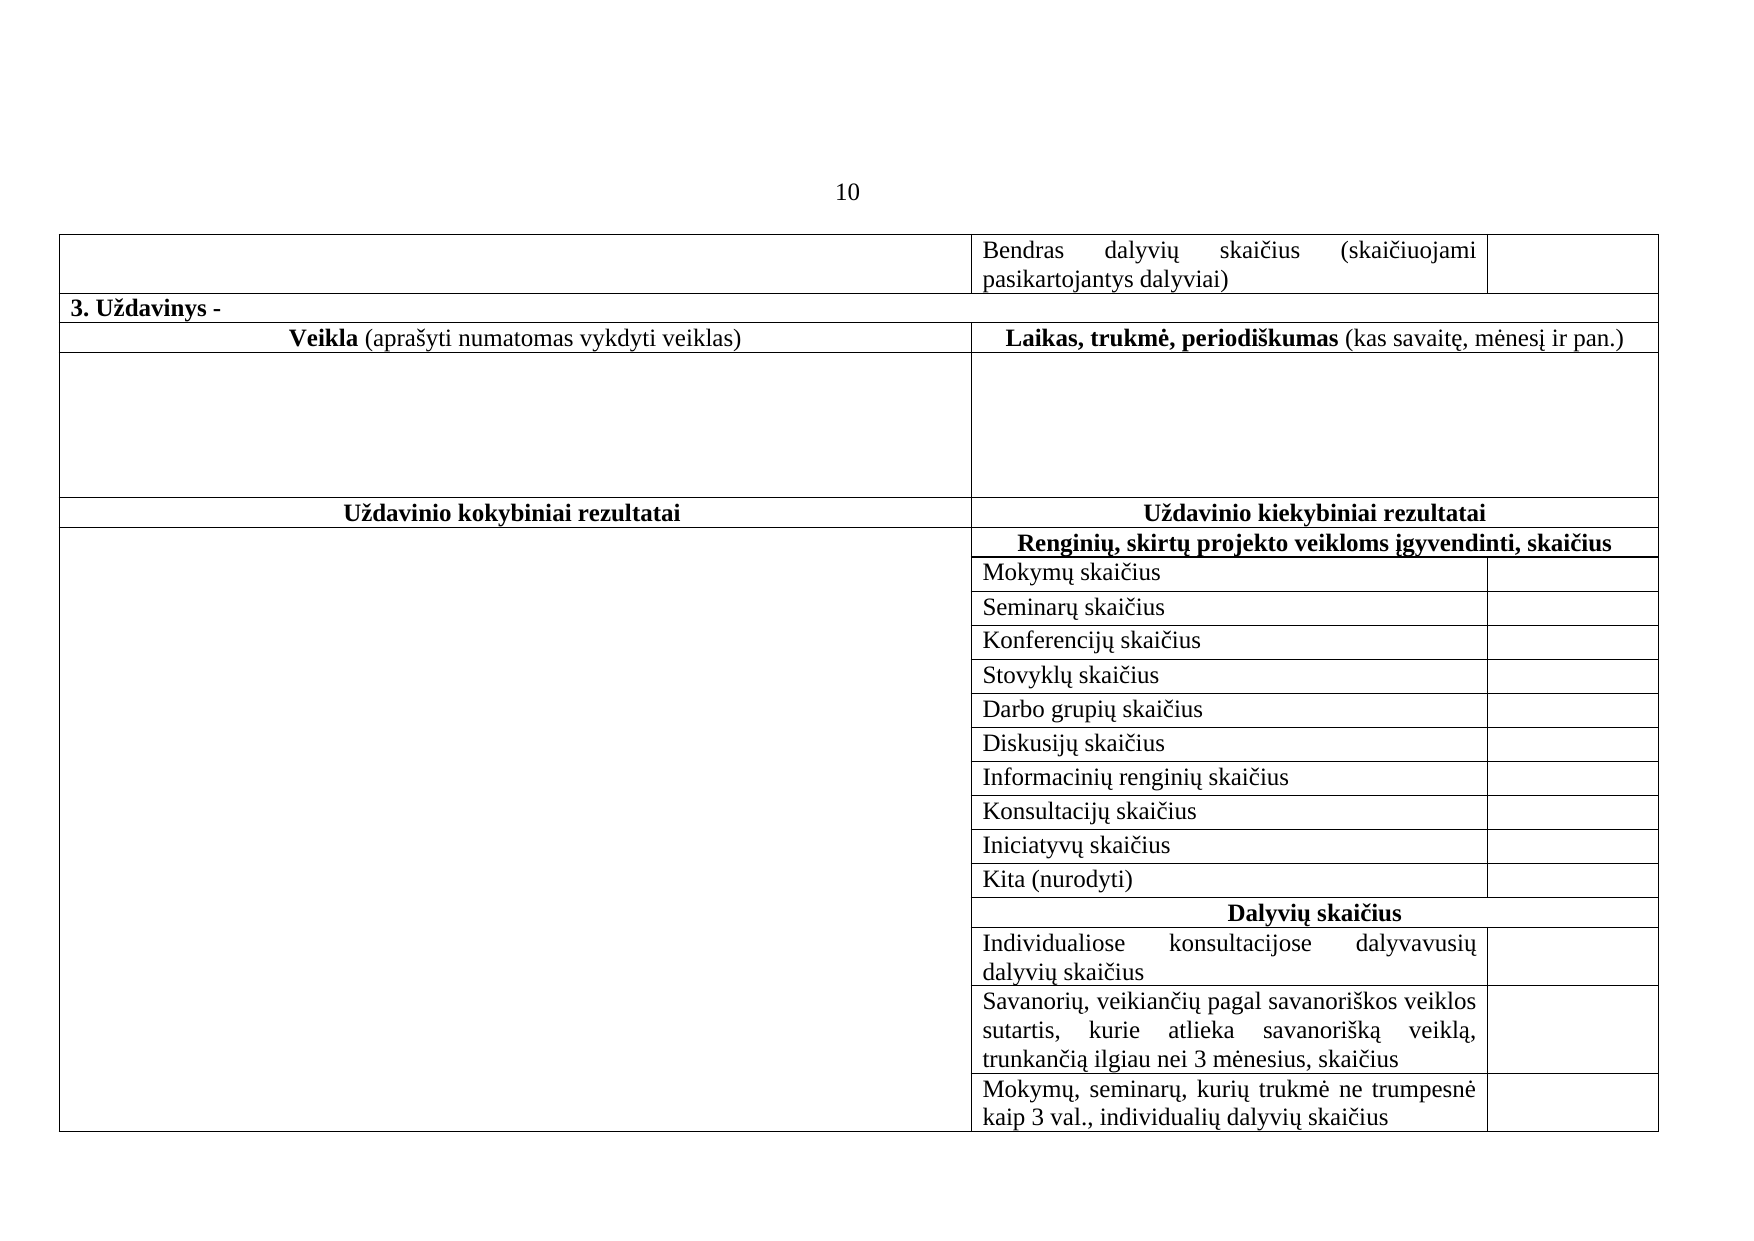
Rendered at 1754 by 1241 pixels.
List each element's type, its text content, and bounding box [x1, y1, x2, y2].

table_cell [60, 235, 971, 292]
table_cell Uždavinio kiekybiniai rezultatai [972, 498, 1658, 527]
table_cell Veikla (aprašyti numatomas vykdyti veiklas) [60, 323, 971, 352]
table_cell [1488, 235, 1658, 292]
table_cell [1488, 830, 1658, 863]
table_cell [1488, 694, 1658, 727]
table_cell Mokymų, seminarų, kurių trukmė ne trumpesnė kaip 3 val., individualių dalyvių skaičius [972, 1074, 1487, 1131]
table_cell Diskusijų skaičius [972, 728, 1487, 761]
table_cell Renginių, skirtų projekto veikloms įgyvendinti, skaičius [972, 528, 1658, 556]
table_cell Informacinių renginių skaičius [972, 762, 1487, 795]
table_cell Bendras dalyvių skaičius (skaičiuojami pasikartojantys dalyviai) [972, 235, 1487, 292]
table_cell [60, 353, 971, 497]
table_cell Laikas, trukmė, periodiškumas (kas savaitę, mėnesį ir pan.) [972, 323, 1658, 352]
table_cell [60, 528, 971, 1131]
table_cell [1488, 762, 1658, 795]
table_cell [1488, 796, 1658, 829]
table_cell Mokymų skaičius [972, 558, 1487, 591]
table_cell Konferencijų skaičius [972, 626, 1487, 659]
table_cell [1488, 986, 1658, 1073]
table_cell [972, 353, 1658, 497]
table_cell Stovyklų skaičius [972, 660, 1487, 693]
table_cell [1488, 660, 1658, 693]
table_cell [1488, 592, 1658, 624]
table_cell [1488, 728, 1658, 761]
table_cell 3. Uždavinys - [60, 294, 1658, 322]
table_cell Konsultacijų skaičius [972, 796, 1487, 829]
table_cell [1488, 864, 1658, 897]
table_cell Kita (nurodyti) [972, 864, 1487, 897]
table_cell [1488, 928, 1658, 985]
table_cell Iniciatyvų skaičius [972, 830, 1487, 863]
table_cell Darbo grupių skaičius [972, 694, 1487, 727]
table_cell Seminarų skaičius [972, 592, 1487, 624]
table_cell Uždavinio kokybiniai rezultatai [60, 498, 971, 527]
table_cell Dalyvių skaičius [972, 898, 1658, 927]
table_cell Individualiose konsultacijose dalyvavusių dalyvių skaičius [972, 928, 1487, 985]
table_cell [1488, 626, 1658, 659]
table_cell Savanorių, veikiančių pagal savanoriškos veiklos sutartis, kurie atlieka savanorišką veiklą, trunkančią ilgiau nei 3 mėnesius, skaičius [972, 986, 1487, 1073]
table_cell [1488, 1074, 1658, 1131]
table_cell [1488, 558, 1658, 591]
